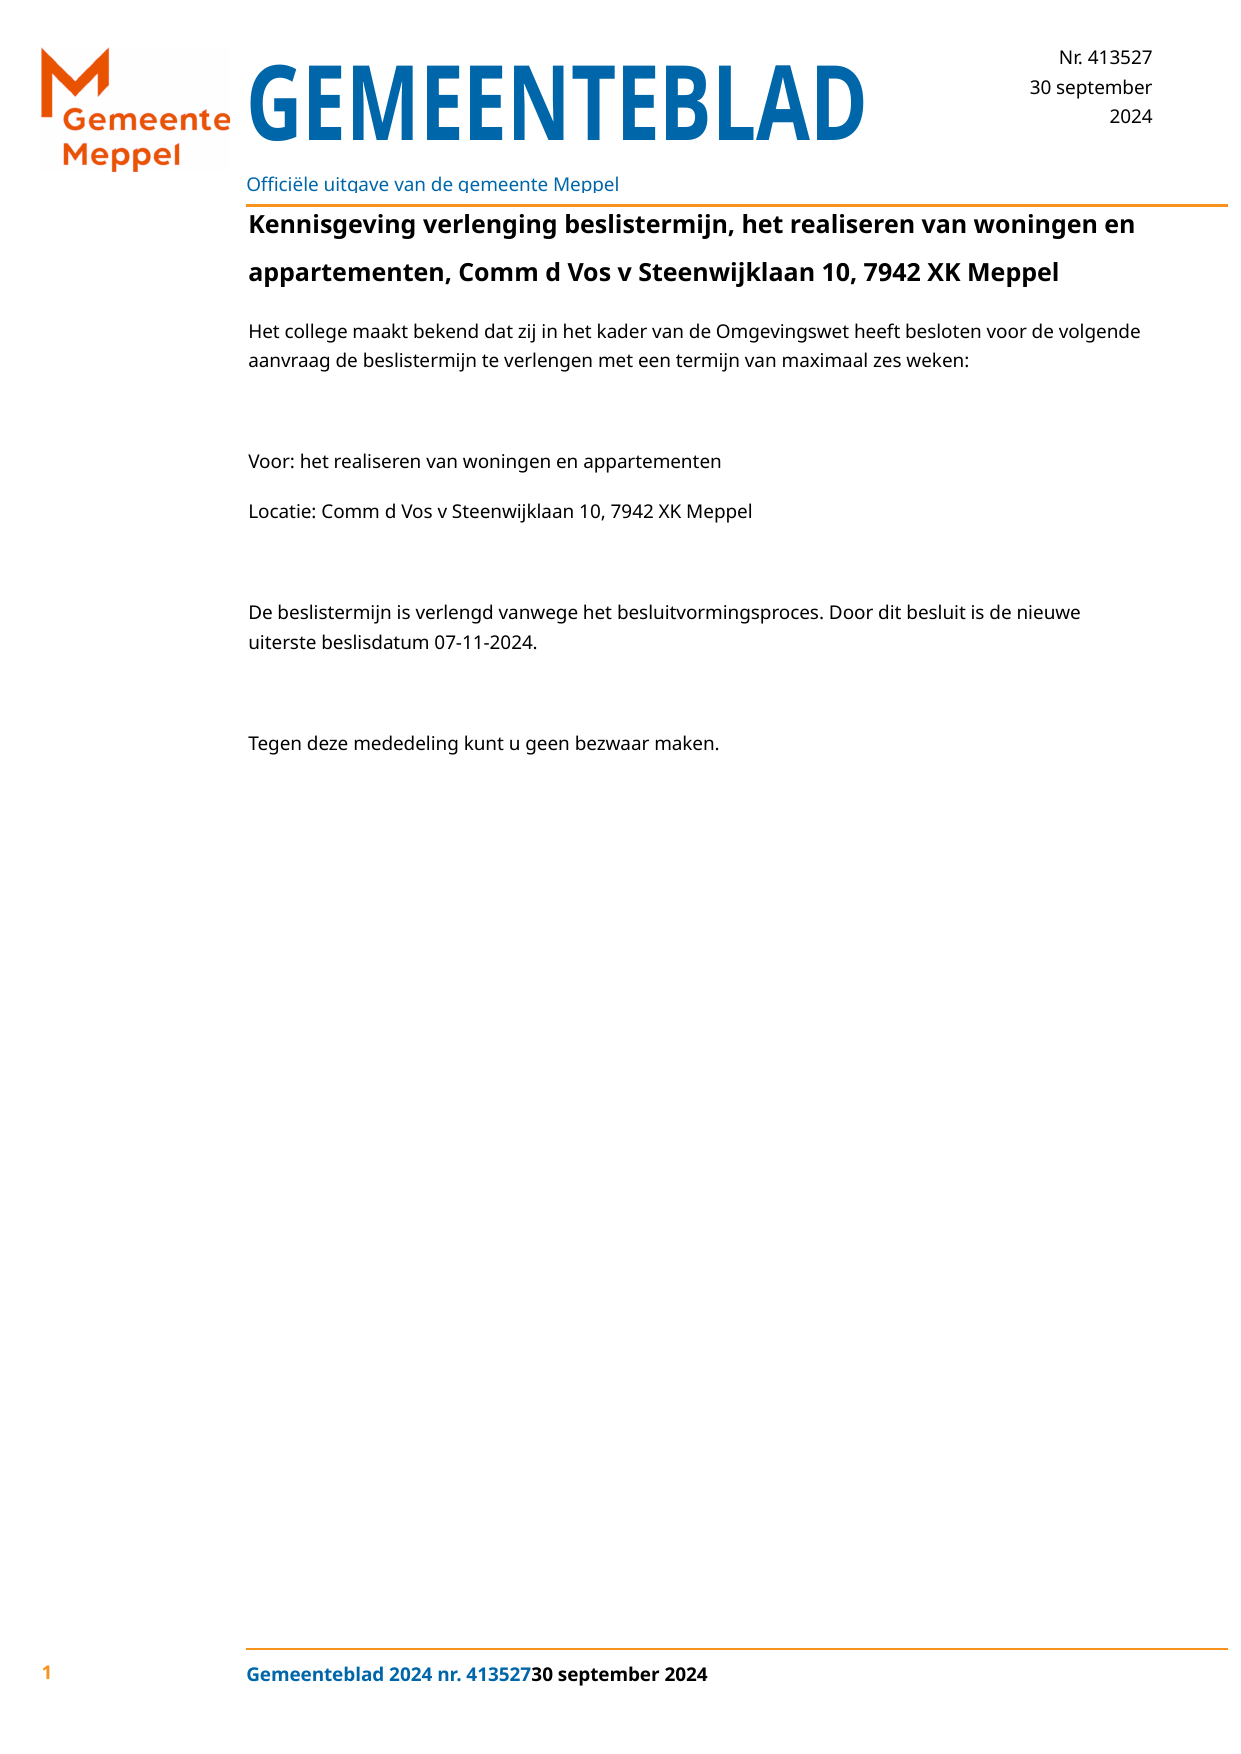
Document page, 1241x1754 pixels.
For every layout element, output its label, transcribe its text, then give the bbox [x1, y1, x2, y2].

text Het college maakt bekend dat zij in het kader van de Omgevingswet heeft besloten voor de volgende aanvraag de beslistermijn te verlengen met een termijn van maximaal zes weken: [248, 318, 1152, 373]
text Tegen deze mededeling kunt u geen bezwaar maken. [248, 730, 1152, 756]
text Kennisgeving verlenging beslistermijn, het realiseren van woningen en appartementen, Comm d Vos v Steenwijklaan 10, 7942 XK Meppel [248, 207, 1152, 288]
picture [41, 47, 231, 172]
text Voor: het realiseren van woningen en appartementen [248, 448, 1152, 474]
text Locatie: Comm d Vos v Steenwijklaan 10, 7942 XK Meppel [248, 499, 1152, 524]
text De beslistermijn is verlengd vanwege het besluitvormingsproces. Door dit besluit is de nieuwe uiterste beslisdatum 07-11-2024. [248, 599, 1152, 655]
